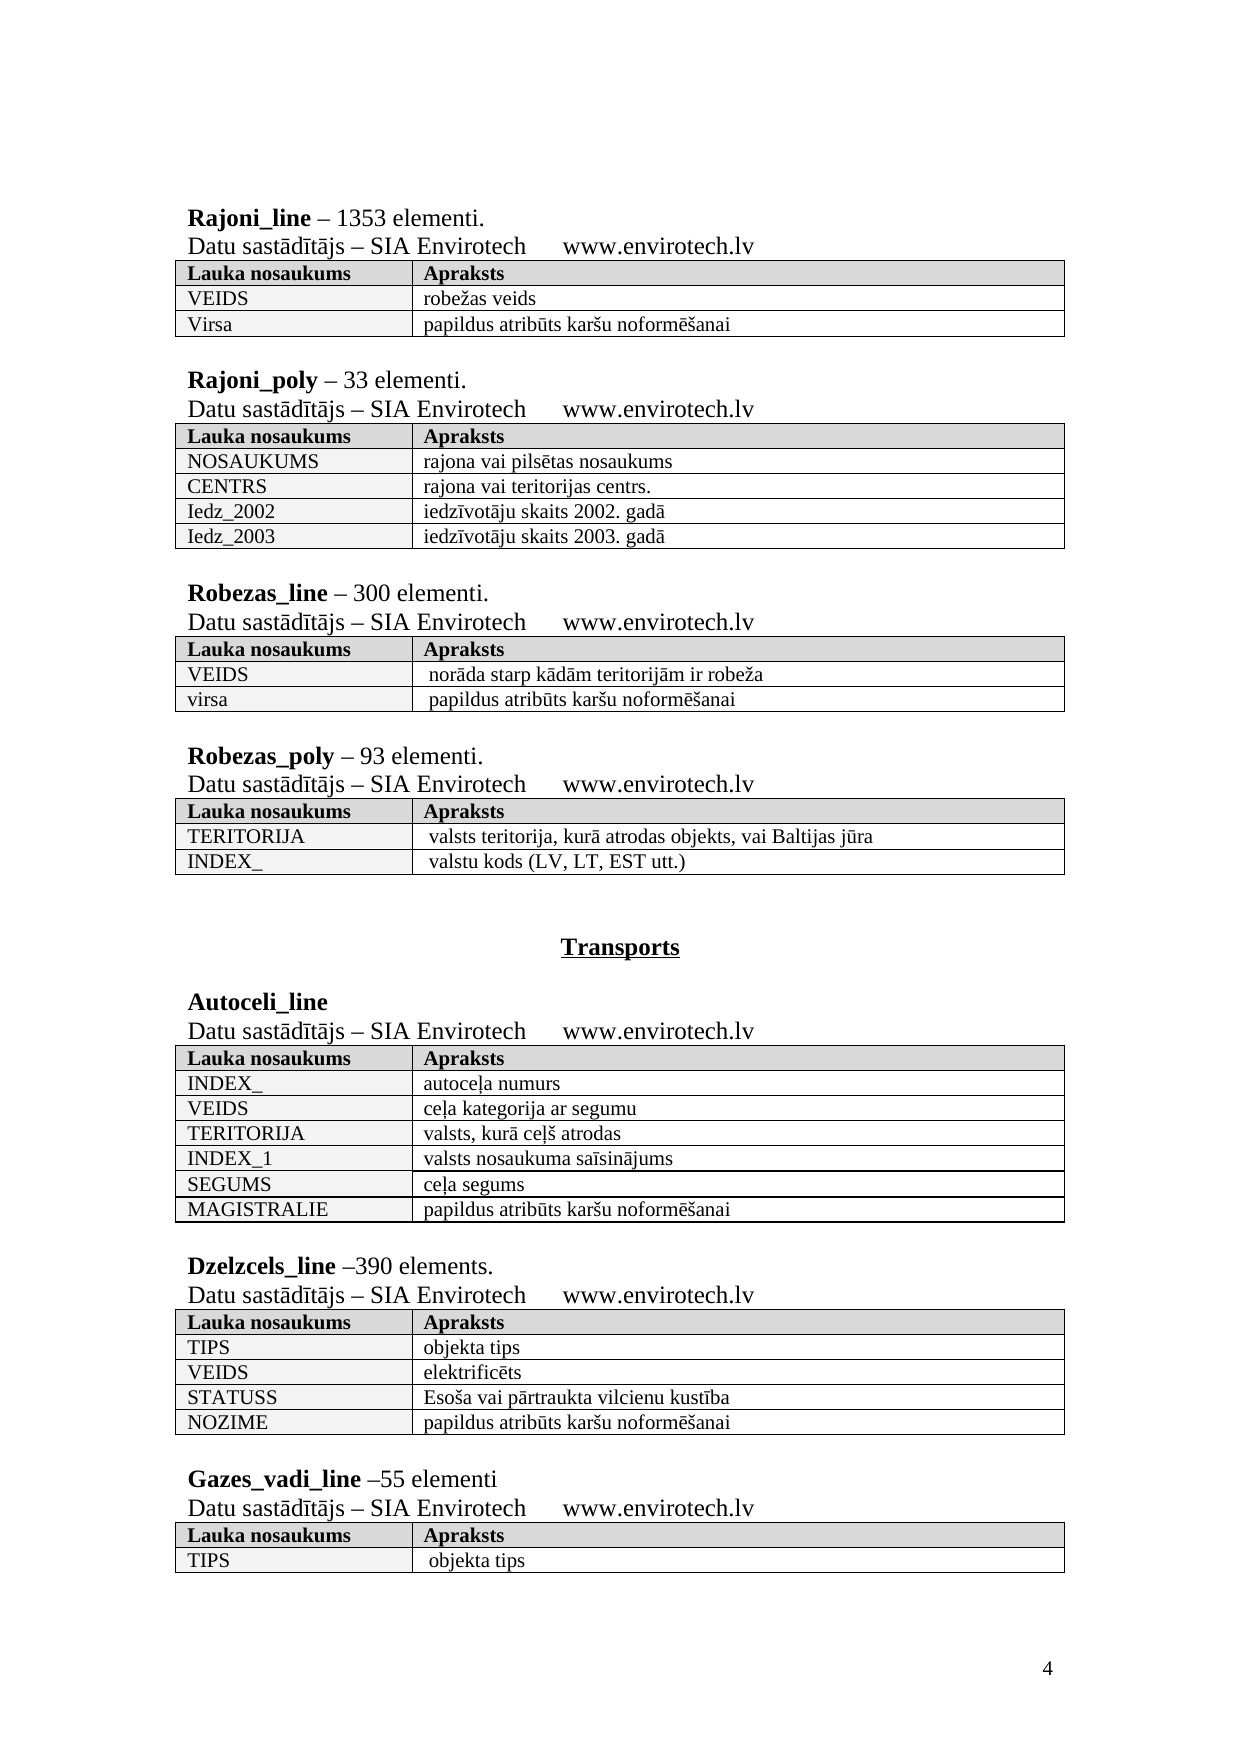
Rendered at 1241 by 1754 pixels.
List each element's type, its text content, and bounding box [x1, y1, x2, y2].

table_cell VEIDS [176, 286, 412, 310]
table_header Apraksts [413, 1310, 1064, 1334]
table_cell papildus atribūts karšu noformēšanai [413, 311, 1064, 336]
table_header Apraksts [413, 1046, 1064, 1070]
table_cell valsts nosaukuma saīsinājums [413, 1146, 1064, 1170]
table_cell MAGISTRALIE [176, 1198, 412, 1221]
table_cell valsts, kurā ceļš atrodas [413, 1121, 1064, 1145]
text Autoceli_line [187, 987, 1053, 1016]
table_cell papildus atribūts karšu noformēšanai [413, 687, 1064, 711]
table_header Apraksts [413, 637, 1064, 661]
text Dzelzcels_line –390 elements. [187, 1251, 1053, 1280]
table_cell STATUSS [176, 1385, 412, 1409]
table_cell VEIDS [176, 1360, 412, 1384]
text Robezas_poly – 93 elementi. [187, 741, 1053, 769]
table_cell autoceļa numurs [413, 1071, 1064, 1095]
table_cell SEGUMS [176, 1171, 412, 1196]
table_cell Virsa [176, 311, 412, 336]
table_cell VEIDS [176, 1096, 412, 1120]
text Datu sastādītājs – SIA Envirotech www.envirotech.lv [187, 769, 1053, 798]
table_cell papildus atribūts karšu noformēšanai [413, 1198, 1064, 1221]
table_header Lauka nosaukums [176, 1310, 412, 1334]
table_cell INDEX_1 [176, 1146, 412, 1170]
text Rajoni_line – 1353 elementi. [187, 203, 1053, 231]
table_cell NOZIME [176, 1410, 412, 1434]
table_cell Iedz_2003 [176, 524, 412, 548]
text Datu sastādītājs – SIA Envirotech www.envirotech.lv [187, 1280, 1053, 1309]
text Datu sastādītājs – SIA Envirotech www.envirotech.lv [187, 1493, 1053, 1522]
table_cell virsa [176, 687, 412, 711]
table_cell TIPS [176, 1548, 412, 1572]
table_cell objekta tips [413, 1335, 1064, 1359]
text Rajoni_poly – 33 elementi. [187, 365, 1053, 394]
table_header Lauka nosaukums [176, 261, 412, 285]
table_header Apraksts [413, 1523, 1064, 1547]
table_header Lauka nosaukums [176, 1046, 412, 1070]
table_cell rajona vai teritorijas centrs. [413, 474, 1064, 498]
table_cell norāda starp kādām teritorijām ir robeža [413, 662, 1064, 686]
table_cell iedzīvotāju skaits 2003. gadā [413, 524, 1064, 548]
text Transports [187, 932, 1053, 961]
table_cell INDEX_ [176, 850, 412, 873]
table_cell VEIDS [176, 662, 412, 686]
table_header Apraksts [413, 261, 1064, 285]
text Gazes_vadi_line –55 elementi [187, 1464, 1053, 1493]
table_header Lauka nosaukums [176, 1523, 412, 1547]
text Datu sastādītājs – SIA Envirotech www.envirotech.lv [187, 231, 1053, 260]
table_cell TIPS [176, 1335, 412, 1359]
table_cell TERITORIJA [176, 1121, 412, 1145]
table_header Lauka nosaukums [176, 424, 412, 448]
table_cell ceļa kategorija ar segumu [413, 1096, 1064, 1120]
text Robezas_line – 300 elementi. [187, 578, 1053, 607]
table_cell rajona vai pilsētas nosaukums [413, 449, 1064, 473]
table_cell INDEX_ [176, 1071, 412, 1095]
text Datu sastādītājs – SIA Envirotech www.envirotech.lv [187, 394, 1053, 423]
table_cell NOSAUKUMS [176, 449, 412, 473]
table_cell Iedz_2002 [176, 499, 412, 523]
table_cell robežas veids [413, 286, 1064, 310]
table_cell Esoša vai pārtraukta vilcienu kustība [413, 1385, 1064, 1409]
table_cell valstu kods (LV, LT, EST utt.) [413, 850, 1064, 873]
table_cell ceļa segums [413, 1172, 1064, 1196]
table_header Apraksts [413, 799, 1064, 823]
table_cell TERITORIJA [176, 824, 412, 848]
table_cell papildus atribūts karšu noformēšanai [413, 1410, 1064, 1434]
table_header Apraksts [413, 424, 1064, 448]
table_cell objekta tips [413, 1548, 1064, 1572]
table_header Lauka nosaukums [176, 799, 412, 823]
table_cell valsts teritorija, kurā atrodas objekts, vai Baltijas jūra [413, 824, 1064, 848]
text Datu sastādītājs – SIA Envirotech www.envirotech.lv [187, 607, 1053, 636]
table_cell CENTRS [176, 474, 412, 498]
table_cell iedzīvotāju skaits 2002. gadā [413, 499, 1064, 523]
table_cell elektrificēts [413, 1360, 1064, 1384]
text Datu sastādītājs – SIA Envirotech www.envirotech.lv [187, 1016, 1053, 1045]
table_header Lauka nosaukums [176, 637, 412, 661]
